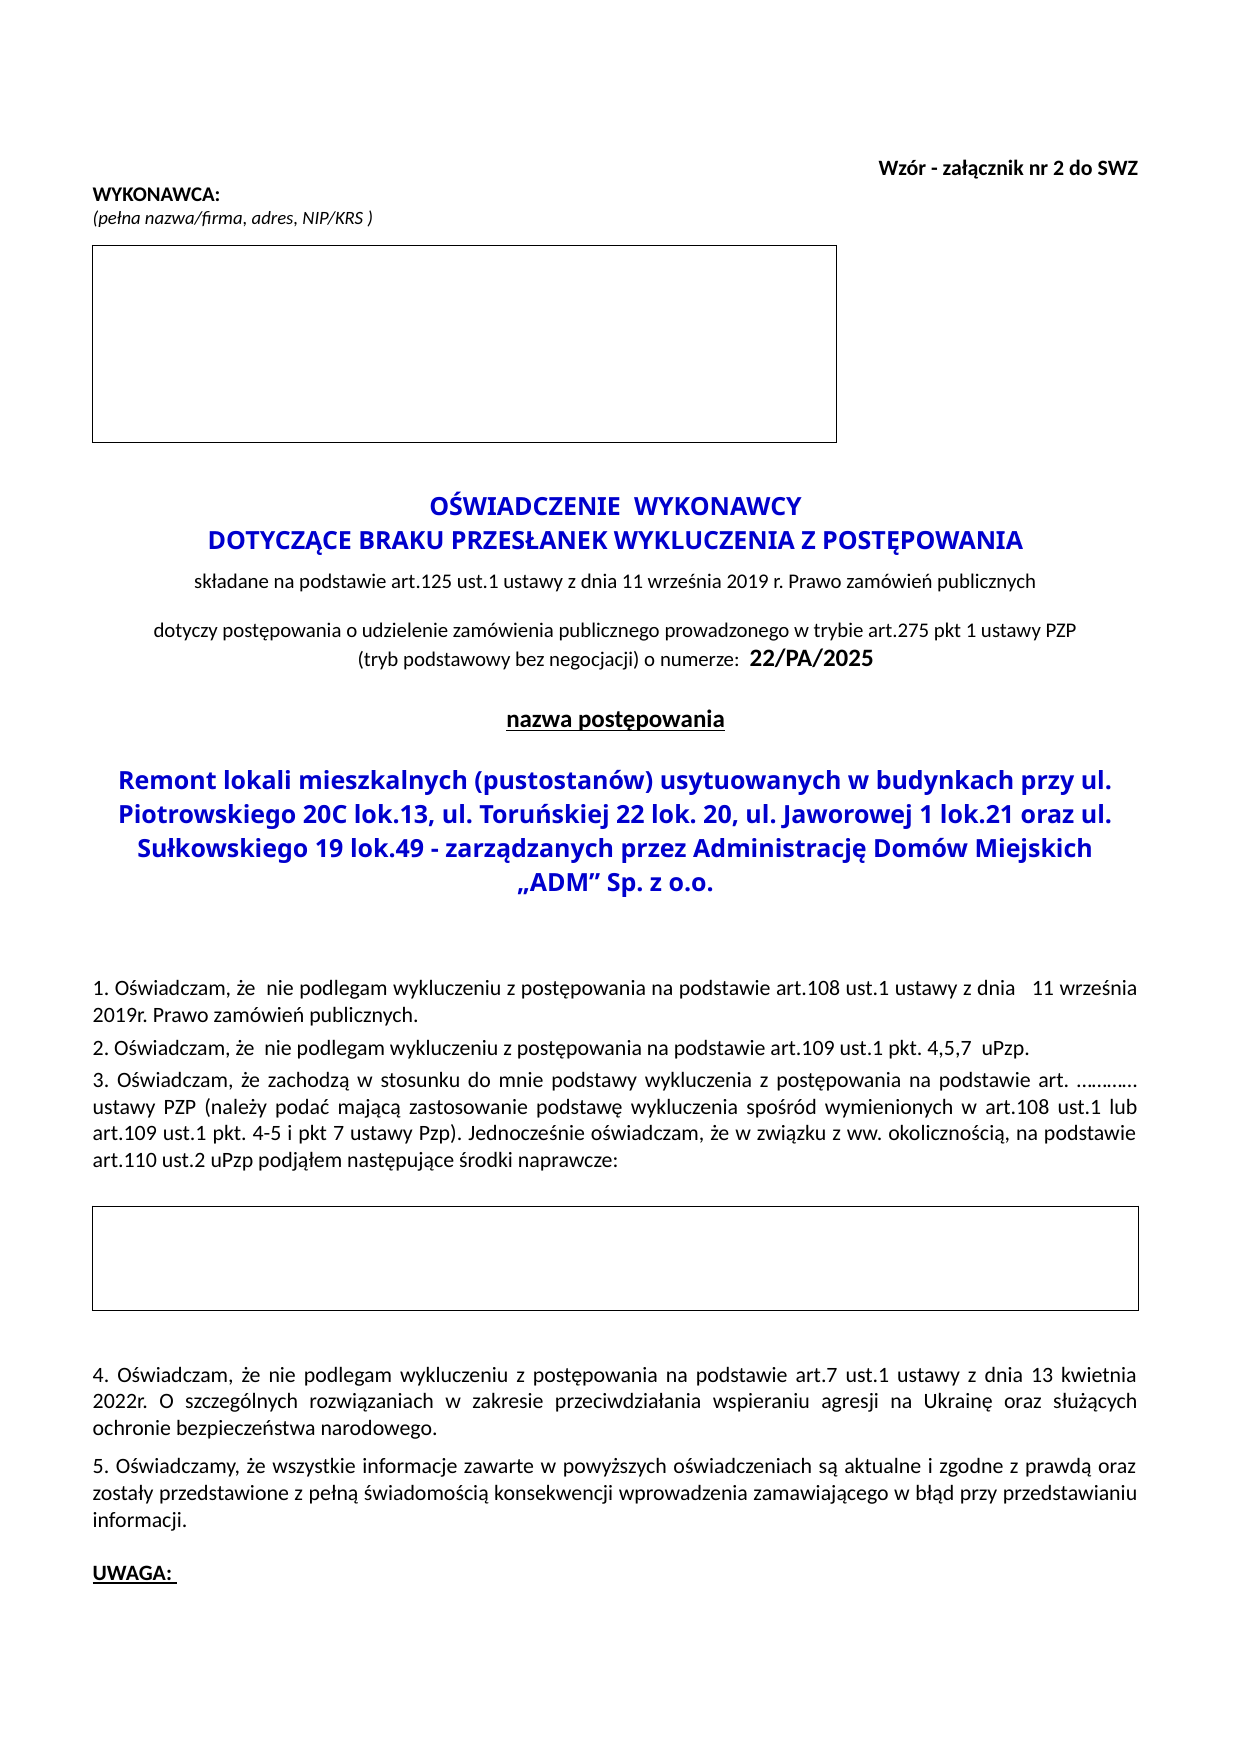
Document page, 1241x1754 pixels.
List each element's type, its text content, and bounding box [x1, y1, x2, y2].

text OŚWIADCZENIE WYKONAWCY [92, 489, 1138, 523]
text (pełna nazwa/firma, adres, NIP/KRS ) [92, 206, 1138, 229]
text WYKONAWCA: [92, 181, 1138, 206]
text Remont lokali mieszkalnych (pustostanów) usytuowanych w budynkach przy ul. Piotrowskiego 20C lok.13, ul. Toruńskiej 22 lok. 20, ul. Jaworowej 1 lok.21 oraz ul. Sułkowskiego 19 lok.49 - zarządzanych przez Administrację Domów Miejskich „ADM” Sp. z o.o. [92, 763, 1138, 899]
text nazwa postępowania [92, 703, 1138, 734]
text 1. Oświadczam, że nie podlegam wykluczeniu z postępowania na podstawie art.108 ust.1 ustawy z dnia 11 września 2019r. Prawo zamówień publicznych. [92, 974, 1138, 1028]
table_header [93, 1207, 1138, 1310]
table_header [93, 246, 836, 442]
text dotyczy postępowania o udzielenie zamówienia publicznego prowadzonego w trybie art.275 pkt 1 ustawy PZP (tryb podstawowy bez negocjacji) o numerze: 22/PA/2025 [92, 617, 1138, 673]
text 3. Oświadczam, że zachodzą w stosunku do mnie podstawy wykluczenia z postępowania na podstawie art. ………… ustawy PZP (należy podać mającą zastosowanie podstawę wykluczenia spośród wymienionych w art.108 ust.1 lub art.109 ust.1 pkt. 4-5 i pkt 7 ustawy Pzp). Jednocześnie oświadczam, że w związku z ww. okolicznością, na podstawie art.110 ust.2 uPzp podjąłem następujące środki naprawcze: [92, 1066, 1138, 1173]
text 5. Oświadczamy, że wszystkie informacje zawarte w powyższych oświadczeniach są aktualne i zgodne z prawdą oraz zostały przedstawione z pełną świadomością konsekwencji wprowadzenia zamawiającego w błąd przy przedstawianiu informacji. [92, 1453, 1138, 1533]
text 2. Oświadczam, że nie podlegam wykluczeniu z postępowania na podstawie art.109 ust.1 pkt. 4,5,7 uPzp. [92, 1034, 1138, 1060]
text UWAGA: [92, 1559, 1138, 1586]
text 4. Oświadczam, że nie podlegam wykluczeniu z postępowania na podstawie art.7 ust.1 ustawy z dnia 13 kwietnia 2022r. O szczególnych rozwiązaniach w zakresie przeciwdziałania wspieraniu agresji na Ukrainę oraz służących ochronie bezpieczeństwa narodowego. [92, 1361, 1138, 1441]
text Wzór - załącznik nr 2 do SWZ [92, 154, 1138, 181]
text składane na podstawie art.125 ust.1 ustawy z dnia 11 września 2019 r. Prawo zamówień publicznych [92, 569, 1138, 594]
text DOTYCZĄCE BRAKU PRZESŁANEK WYKLUCZENIA Z POSTĘPOWANIA [92, 523, 1138, 557]
